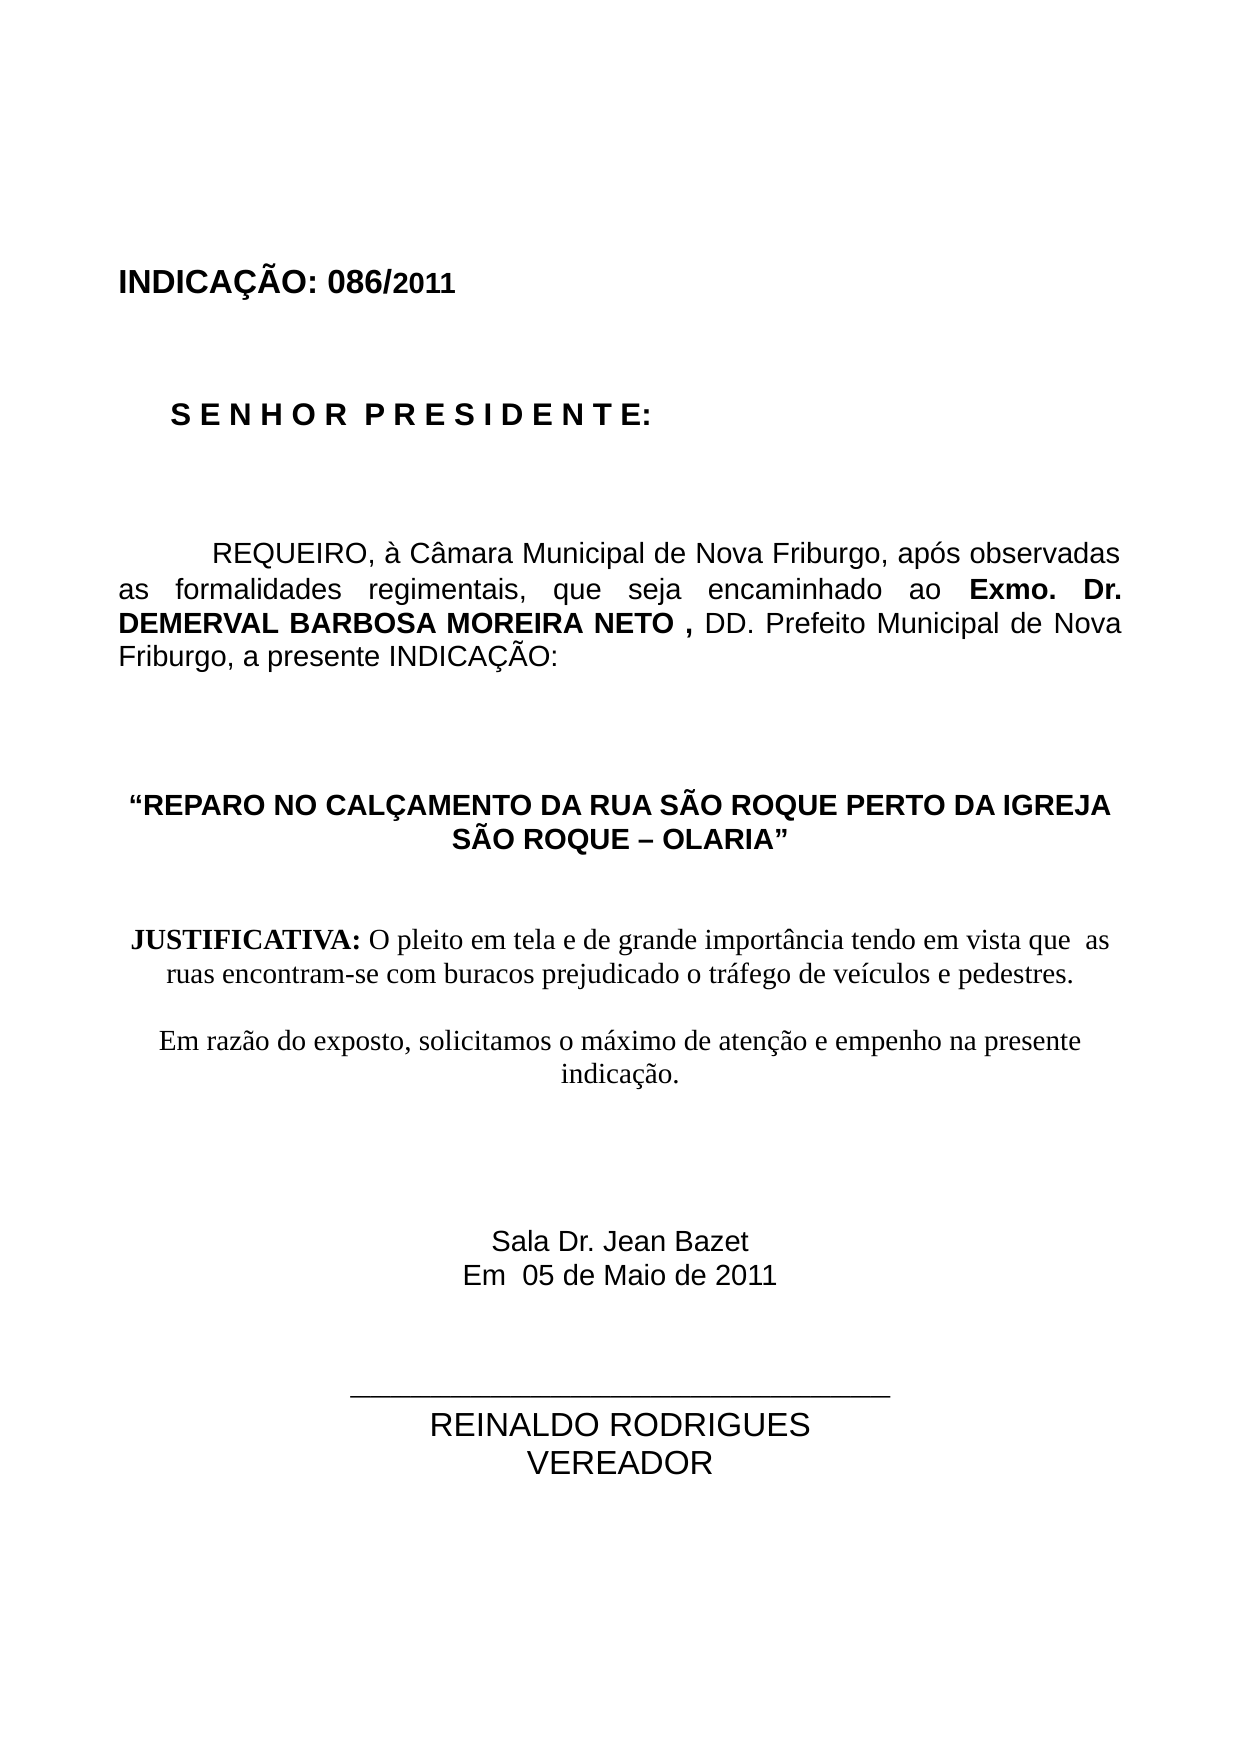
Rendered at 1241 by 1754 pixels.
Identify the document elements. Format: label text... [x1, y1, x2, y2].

text Em razão do exposto, solicitamos o máximo de atenção e empenho na presente indicação. [118, 1023, 1122, 1090]
text “REPARO NO CALÇAMENTO DA RUA SÃO ROQUE PERTO DA IGREJA SÃO ROQUE – OLARIA” [118, 788, 1122, 855]
text S E N H O R P R E S I D E N T E: [118, 396, 1122, 432]
text REINALDO RODRIGUES [118, 1405, 1122, 1443]
text Sala Dr. Jean Bazet [118, 1224, 1122, 1258]
text INDICAÇÃO: 086/2011 [118, 262, 1122, 300]
text Em 05 de Maio de 2011 [118, 1258, 1122, 1291]
text JUSTIFICATIVA: O pleito em tela e de grande importância tendo em vista que as ruas encontram-se com buracos prejudicado o tráfego de veículos e pedestres. [118, 922, 1122, 989]
text ___________________________ [118, 1367, 1122, 1405]
text VEREADOR [118, 1443, 1122, 1482]
text REQUEIRO, à Câmara Municipal de Nova Friburgo, após observadas as formalidades regimentais, que seja encaminhado ao Exmo. Dr. DEMERVAL BARBOSA MOREIRA NETO , DD. Prefeito Municipal de Nova Friburgo, a presente INDICAÇÃO: [118, 536, 1122, 673]
